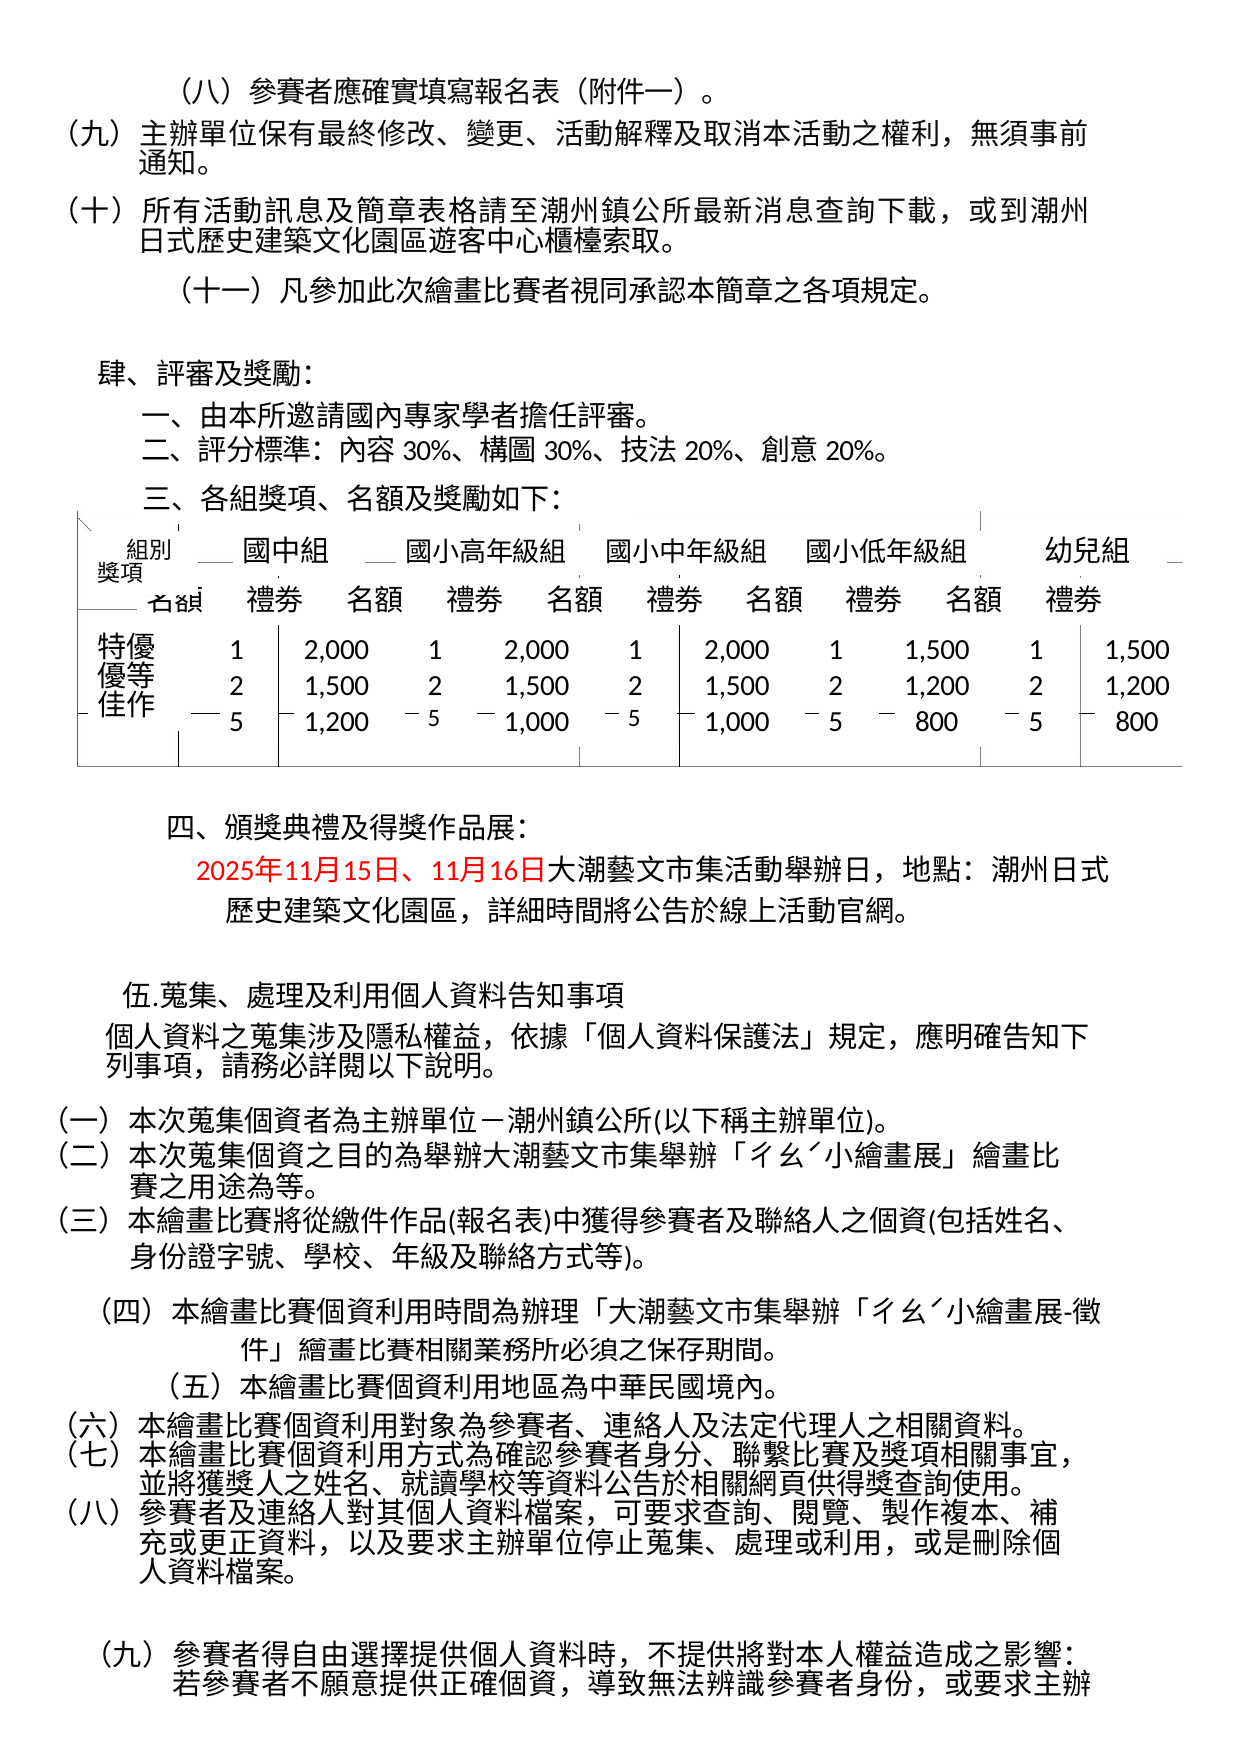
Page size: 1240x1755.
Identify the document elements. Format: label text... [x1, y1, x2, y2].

text 1,500 [1104, 631, 1197, 667]
text （二）本次蒐集個資之目的為舉辦大潮藝文市集舉辦「ㄔㄠˊ小繪畫展」繪畫比 [40, 1138, 1231, 1174]
text 1,500 [904, 631, 997, 667]
text 獎項 [97, 563, 189, 586]
text 個人資料之蒐集涉及隱私權益，依據「個人資料保護法」規定，應明確告知下 [105, 1024, 1231, 1053]
text 幼兒組 [1044, 538, 1158, 567]
text 1,000 [704, 702, 797, 738]
text 1 [828, 631, 870, 667]
text 1,200 [303, 702, 396, 738]
text 日式歷史建築文化園區遊客中心櫃檯索取。 [138, 228, 1231, 257]
text 2 [628, 667, 668, 702]
text 並將獲獎人之姓名、就讀學校等資料公告於相關網頁供得獎查詢使用。 [138, 1471, 1231, 1500]
text 充或更正資料，以及要求主辦單位停止蒐集、處理或利用，或是刪除個 [138, 1530, 1231, 1559]
text （一）本次蒐集個資者為主辦單位－潮州鎮公所(以下稱主辦單位)。 [40, 1103, 1231, 1138]
text 5 [828, 702, 870, 738]
text 800 [1115, 702, 1197, 738]
text （九）參賽者得自由選擇提供個人資料時，不提供將對本人權益造成之影響： [83, 1642, 1231, 1671]
text 2 [1028, 667, 1071, 702]
text （十）所有活動訊息及簡章表格請至潮州鎮公所最新消息查詢下載，或到潮州 [50, 198, 1231, 228]
text 人資料檔案。 [138, 1559, 1231, 1588]
text 1,200 [904, 667, 997, 702]
text 若參賽者不願意提供正確個資，導致無法辨識參賽者身份，或要求主辦 [172, 1671, 1231, 1700]
picture [77, 511, 1183, 767]
text 2 [229, 667, 270, 702]
text 一、由本所邀請國內專家學者擔任評審。 [141, 403, 995, 432]
text 1,200 [1104, 667, 1197, 702]
text 1,000 [504, 702, 596, 738]
text 2 [427, 667, 468, 702]
text 名額 禮劵 名額 禮劵 名額 禮劵 名額 禮劵 名額 禮劵 [146, 587, 1231, 616]
text 四、頒獎典禮及得獎作品展： [166, 815, 586, 844]
text 國小高年級組 國小中年級組 國小低年級組 [405, 539, 1033, 566]
text 優等 [97, 663, 182, 692]
text 特優 [97, 634, 182, 663]
text （八）參賽者應確實填寫報名表（附件一）。 [163, 79, 818, 109]
text 身份證字號、學校、年級及聯絡方式等)。 [129, 1239, 1231, 1275]
text 1 [427, 631, 468, 667]
text 佳作 [97, 692, 182, 722]
text （三）本繪畫比賽將從繳件作品(報名表)中獲得參賽者及聯絡人之個資(包括姓名、 [40, 1203, 1231, 1239]
text 歷史建築文化園區，詳細時間將公告於線上活動官網。 [226, 898, 1015, 927]
text 2,000 [303, 631, 396, 667]
text 1 [229, 631, 270, 667]
text 5 [427, 702, 468, 733]
text 組別 [127, 540, 189, 563]
text 三、各組獎項、名額及獎勵如下： [142, 486, 629, 515]
text （六）本繪畫比賽個資利用對象為參賽者、連絡人及法定代理人之相關資料。 [49, 1413, 1231, 1442]
text （十一）凡參加此次繪畫比賽者視同承認本簡章之各項規定。 [163, 278, 1054, 307]
text 1 [628, 631, 668, 667]
text 5 [628, 702, 668, 733]
text 1,500 [504, 667, 596, 702]
text 2,000 [504, 631, 596, 667]
text 件」繪畫比賽相關業務所必須之保存期間。 [241, 1338, 862, 1365]
text （四）本繪畫比賽個資利用時間為辦理「大潮藝文市集舉辦「ㄔㄠˊ小繪畫展-徵 [83, 1294, 1231, 1329]
text 二、評分標準：內容 30%、構圖 30%、技法 20%、創意 20%。 [141, 432, 995, 468]
text 國中組 [242, 538, 356, 567]
text 列事項，請務必詳閱以下說明。 [105, 1053, 1231, 1082]
text 賽之用途為等。 [129, 1174, 1231, 1203]
text 5 [1028, 702, 1071, 738]
text 1 [1028, 631, 1071, 667]
text 伍.蒐集、處理及利用個人資料告知事項 [122, 978, 685, 1013]
text （八）參賽者及連絡人對其個人資料檔案，可要求查詢、閱覽、製作複本、補 [49, 1500, 1231, 1530]
text 肆、評審及獎勵： [98, 361, 358, 390]
text （五）本繪畫比賽個資利用地區為中華民國境內。 [152, 1374, 874, 1403]
text （九）主辦單位保有最終修改、變更、活動解釋及取消本活動之權利，無須事前 [50, 121, 1231, 151]
text 2 [828, 667, 870, 702]
text 2,000 [704, 631, 797, 667]
text 5 [229, 702, 270, 738]
text （七）本繪畫比賽個資利用方式為確認參賽者身分、聯繫比賽及獎項相關事宜， [49, 1442, 1231, 1471]
text 1,500 [704, 667, 797, 702]
text 2025年11月15日、11月16日大潮藝文市集活動舉辦日，地點：潮州日式 [196, 852, 1231, 888]
text 通知。 [138, 151, 1231, 180]
text 800 [915, 702, 997, 738]
text 1,500 [303, 667, 396, 702]
